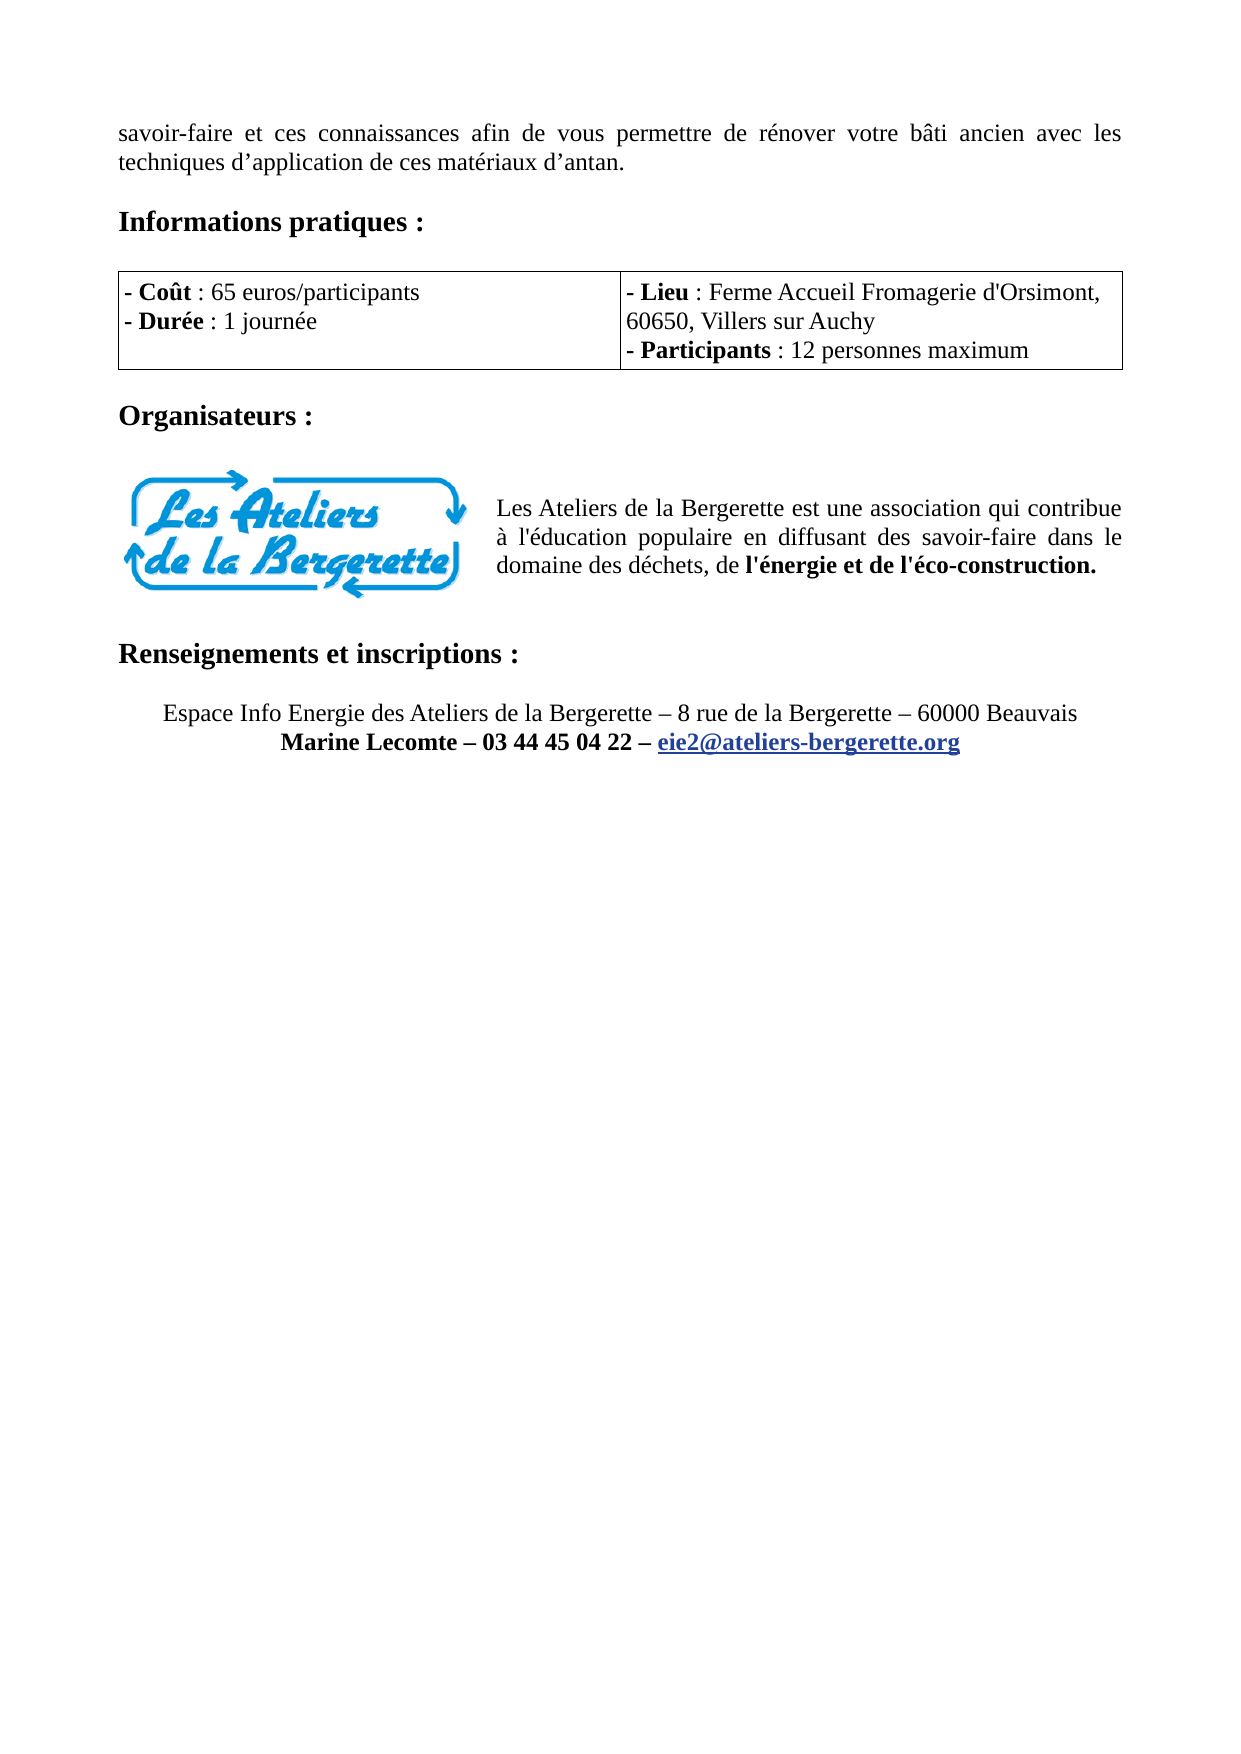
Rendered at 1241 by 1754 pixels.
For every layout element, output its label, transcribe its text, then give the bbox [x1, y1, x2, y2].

text Renseignements et inscriptions : [118, 636, 1122, 670]
table_header - Coût : 65 euros/participants - Durée : 1 journée [119, 272, 620, 369]
picture [123, 470, 468, 599]
table_header - Lieu : Ferme Accueil Fromagerie d'Orsimont, 60650, Villers sur Auchy - Participants : 12 personnes maximum [621, 272, 1122, 369]
table_header [118, 465, 496, 607]
text Marine Lecomte – 03 44 45 04 22 – eie2@ateliers-bergerette.org [118, 727, 1122, 756]
table_header Les Ateliers de la Bergerette est une association qui contribue à l'éducation populaire en diffusant des savoir-faire dans le domaine des déchets, de l'énergie et de l'éco-construction. [496, 465, 1123, 607]
text Informations pratiques : [118, 204, 1122, 238]
text savoir-faire et ces connaissances afin de vous permettre de rénover votre bâti ancien avec les techniques d’application de ces matériaux d’antan. [118, 118, 1122, 176]
text Espace Info Energie des Ateliers de la Bergerette – 8 rue de la Bergerette – 60000 Beauvais [118, 698, 1122, 727]
text Organisateurs : [118, 398, 1122, 432]
